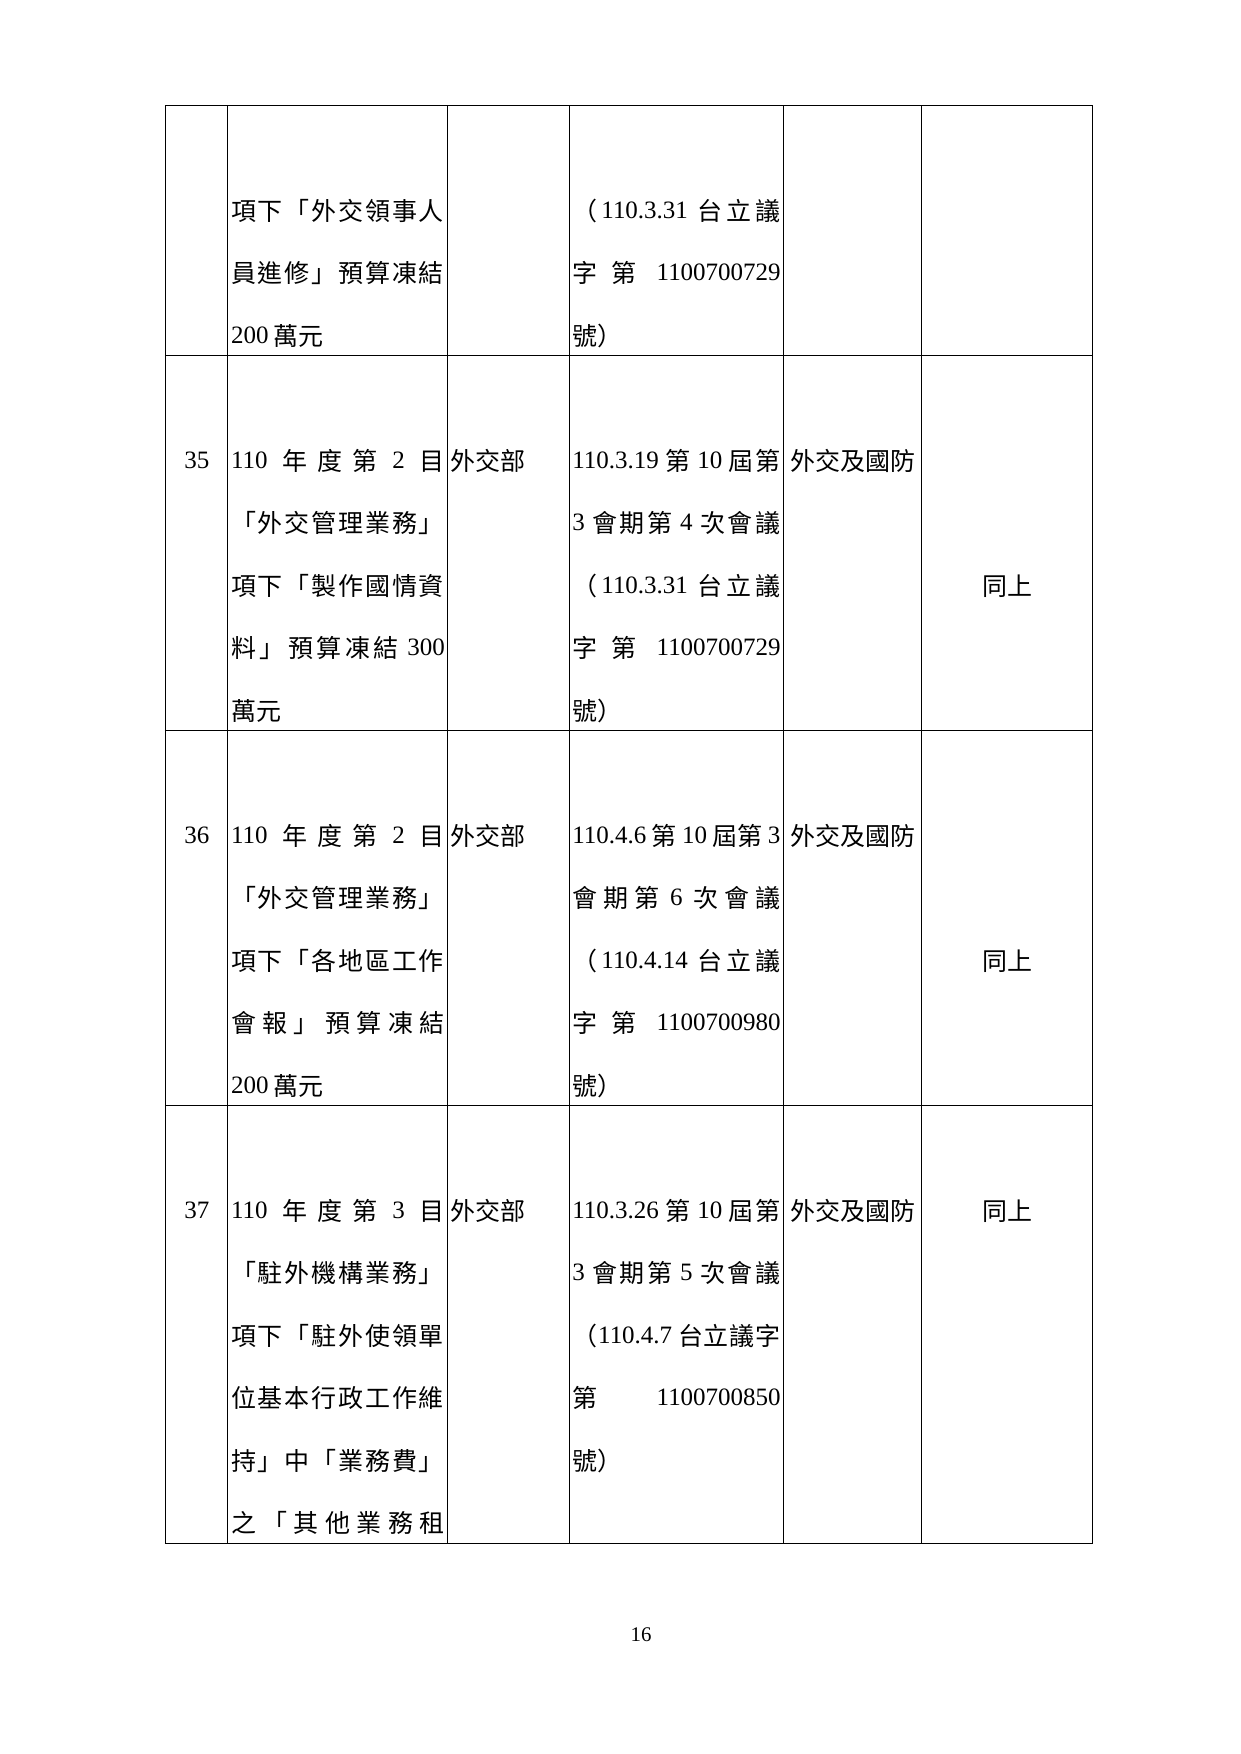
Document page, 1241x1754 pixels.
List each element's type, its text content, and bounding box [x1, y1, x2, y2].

table_cell [166, 731, 227, 1105]
table_cell 外交部 [448, 731, 569, 1105]
table_cell [166, 1106, 227, 1543]
table_cell [784, 106, 921, 355]
table_cell 110.4.6第10屆第3會期第6次會議（110.4.14台立議字第1100700980號） [570, 731, 783, 1105]
table_cell [166, 356, 227, 730]
table_cell 110年度第2目「外交管理業務」項下「各地區工作會報」預算凍結200萬元 [228, 731, 447, 1105]
table_cell 110.3.26第10屆第3會期第5次會議（110.4.7台立議字第1100700850號） [570, 1106, 783, 1543]
table_cell 110年度第3目「駐外機構業務」項下「駐外使領單位基本行政工作維持」中「業務費」之「其他業務租 [228, 1106, 447, 1543]
table_cell 同上 [922, 1106, 1092, 1543]
table_cell 外交及國防 [784, 731, 921, 1105]
table_cell [922, 106, 1092, 355]
table_cell 外交部 [448, 1106, 569, 1543]
table_cell 項下「外交領事人員進修」預算凍結200萬元 [228, 106, 447, 355]
table_cell 同上 [922, 356, 1092, 730]
table_cell 外交部 [448, 356, 569, 730]
table_cell 同上 [922, 731, 1092, 1105]
table_cell 外交及國防 [784, 1106, 921, 1543]
table_cell （110.3.31台立議字第1100700729號） [570, 106, 783, 355]
table_cell 110年度第2目「外交管理業務」項下「製作國情資料」預算凍結300萬元 [228, 356, 447, 730]
table_cell 外交及國防 [784, 356, 921, 730]
table_cell [448, 106, 569, 355]
table_cell [166, 106, 227, 355]
table_cell 110.3.19第10屆第3會期第4次會議（110.3.31台立議字第1100700729號） [570, 356, 783, 730]
